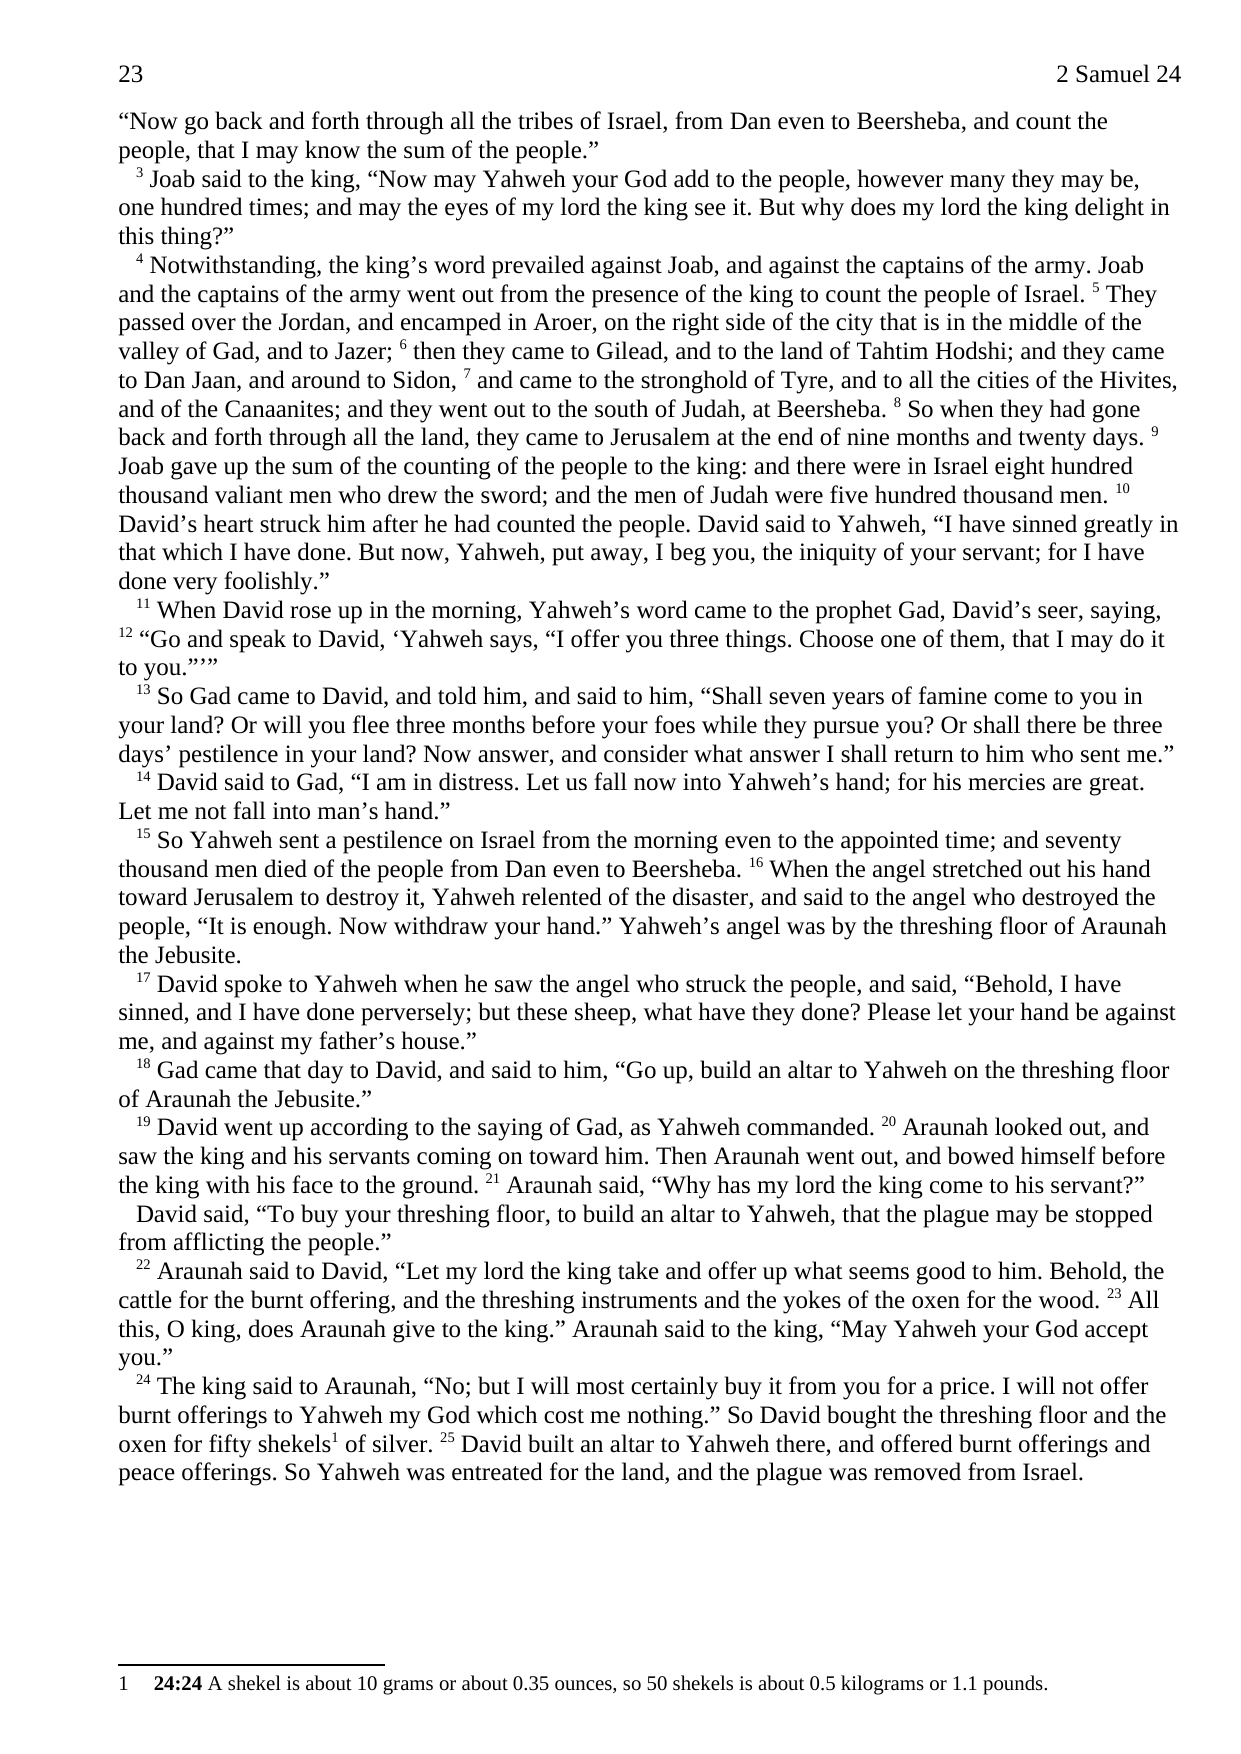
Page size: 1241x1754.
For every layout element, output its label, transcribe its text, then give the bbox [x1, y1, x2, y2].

text 3 Joab said to the king, “Now may Yahweh your God add to the people, however many they may be, one hundred times; and may the eyes of my lord the king see it. But why does my lord the king delight in this thing?” [118, 164, 1181, 250]
text 22 Araunah said to David, “Let my lord the king take and offer up what seems good to him. Behold, the cattle for the burnt offering, and the threshing instruments and the yokes of the oxen for the wood. 23 All this, O king, does Araunah give to the king.” Araunah said to the king, “May Yahweh your God accept you.” [118, 1256, 1181, 1371]
text 13 So Gad came to David, and told him, and said to him, “Shall seven years of famine come to you in your land? Or will you flee three months before your foes while they pursue you? Or shall there be three days’ pestilence in your land? Now answer, and consider what answer I shall return to him who sent me.” [118, 681, 1181, 767]
text 15 So Yahweh sent a pestilence on Israel from the morning even to the appointed time; and seventy thousand men died of the people from Dan even to Beersheba. 16 When the angel stretched out his hand toward Jerusalem to destroy it, Yahweh relented of the disaster, and said to the angel who destroyed the people, “It is enough. Now withdraw your hand.” Yahweh’s angel was by the threshing floor of Araunah the Jebusite. [118, 825, 1181, 969]
text 11 When David rose up in the morning, Yahweh’s word came to the prophet Gad, David’s seer, saying, 12 “Go and speak to David, ‘Yahweh says, “I offer you three things. Choose one of them, that I may do it to you.”’” [118, 595, 1181, 681]
text 19 David went up according to the saying of Gad, as Yahweh commanded. 20 Araunah looked out, and saw the king and his servants coming on toward him. Then Araunah went out, and bowed himself before the king with his face to the ground. 21 Araunah said, “Why has my lord the king come to his servant?” [118, 1112, 1181, 1199]
text David said, “To buy your threshing floor, to build an altar to Yahweh, that the plague may be stopped from afflicting the people.” [118, 1199, 1181, 1256]
text 24:24 A shekel is about 10 grams or about 0.35 ounces, so 50 shekels is about 0.5 kilograms or 1.1 pounds. [118, 1671, 1181, 1695]
text 14 David said to Gad, “I am in distress. Let us fall now into Yahweh’s hand; for his mercies are great. Let me not fall into man’s hand.” [118, 767, 1181, 825]
text 18 Gad came that day to David, and said to him, “Go up, build an altar to Yahweh on the threshing floor of Araunah the Jebusite.” [118, 1055, 1181, 1112]
text 24Again Yahweh’s anger burned against Israel, and he moved David against them, saying, “Go, count Israel and Judah.” 2 The king said to Joab the captain of the army, who was with him, “Now go back and forth through all the tribes of Israel, from Dan even to Beersheba, and count the people, that I may know the sum of the people.” [118, 106, 1181, 164]
text 4 Notwithstanding, the king’s word prevailed against Joab, and against the captains of the army. Joab and the captains of the army went out from the presence of the king to count the people of Israel. 5 They passed over the Jordan, and encamped in Aroer, on the right side of the city that is in the middle of the valley of Gad, and to Jazer; 6 then they came to Gilead, and to the land of Tahtim Hodshi; and they came to Dan Jaan, and around to Sidon, 7 and came to the stronghold of Tyre, and to all the cities of the Hivites, and of the Canaanites; and they went out to the south of Judah, at Beersheba. 8 So when they had gone back and forth through all the land, they came to Jerusalem at the end of nine months and twenty days. 9 Joab gave up the sum of the counting of the people to the king: and there were in Israel eight hundred thousand valiant men who drew the sword; and the men of Judah were five hundred thousand men. 10 David’s heart struck him after he had counted the people. David said to Yahweh, “I have sinned greatly in that which I have done. But now, Yahweh, put away, I beg you, the iniquity of your servant; for I have done very foolishly.” [118, 250, 1181, 595]
text 24 The king said to Araunah, “No; but I will most certainly buy it from you for a price. I will not offer burnt offerings to Yahweh my God which cost me nothing.” So David bought the threshing floor and the oxen for fifty shekels of silver. 25 David built an altar to Yahweh there, and offered burnt offerings and peace offerings. So Yahweh was entreated for the land, and the plague was removed from Israel. [118, 1371, 1181, 1486]
text 17 David spoke to Yahweh when he saw the angel who struck the people, and said, “Behold, I have sinned, and I have done perversely; but these sheep, what have they done? Please let your hand be against me, and against my father’s house.” [118, 969, 1181, 1055]
